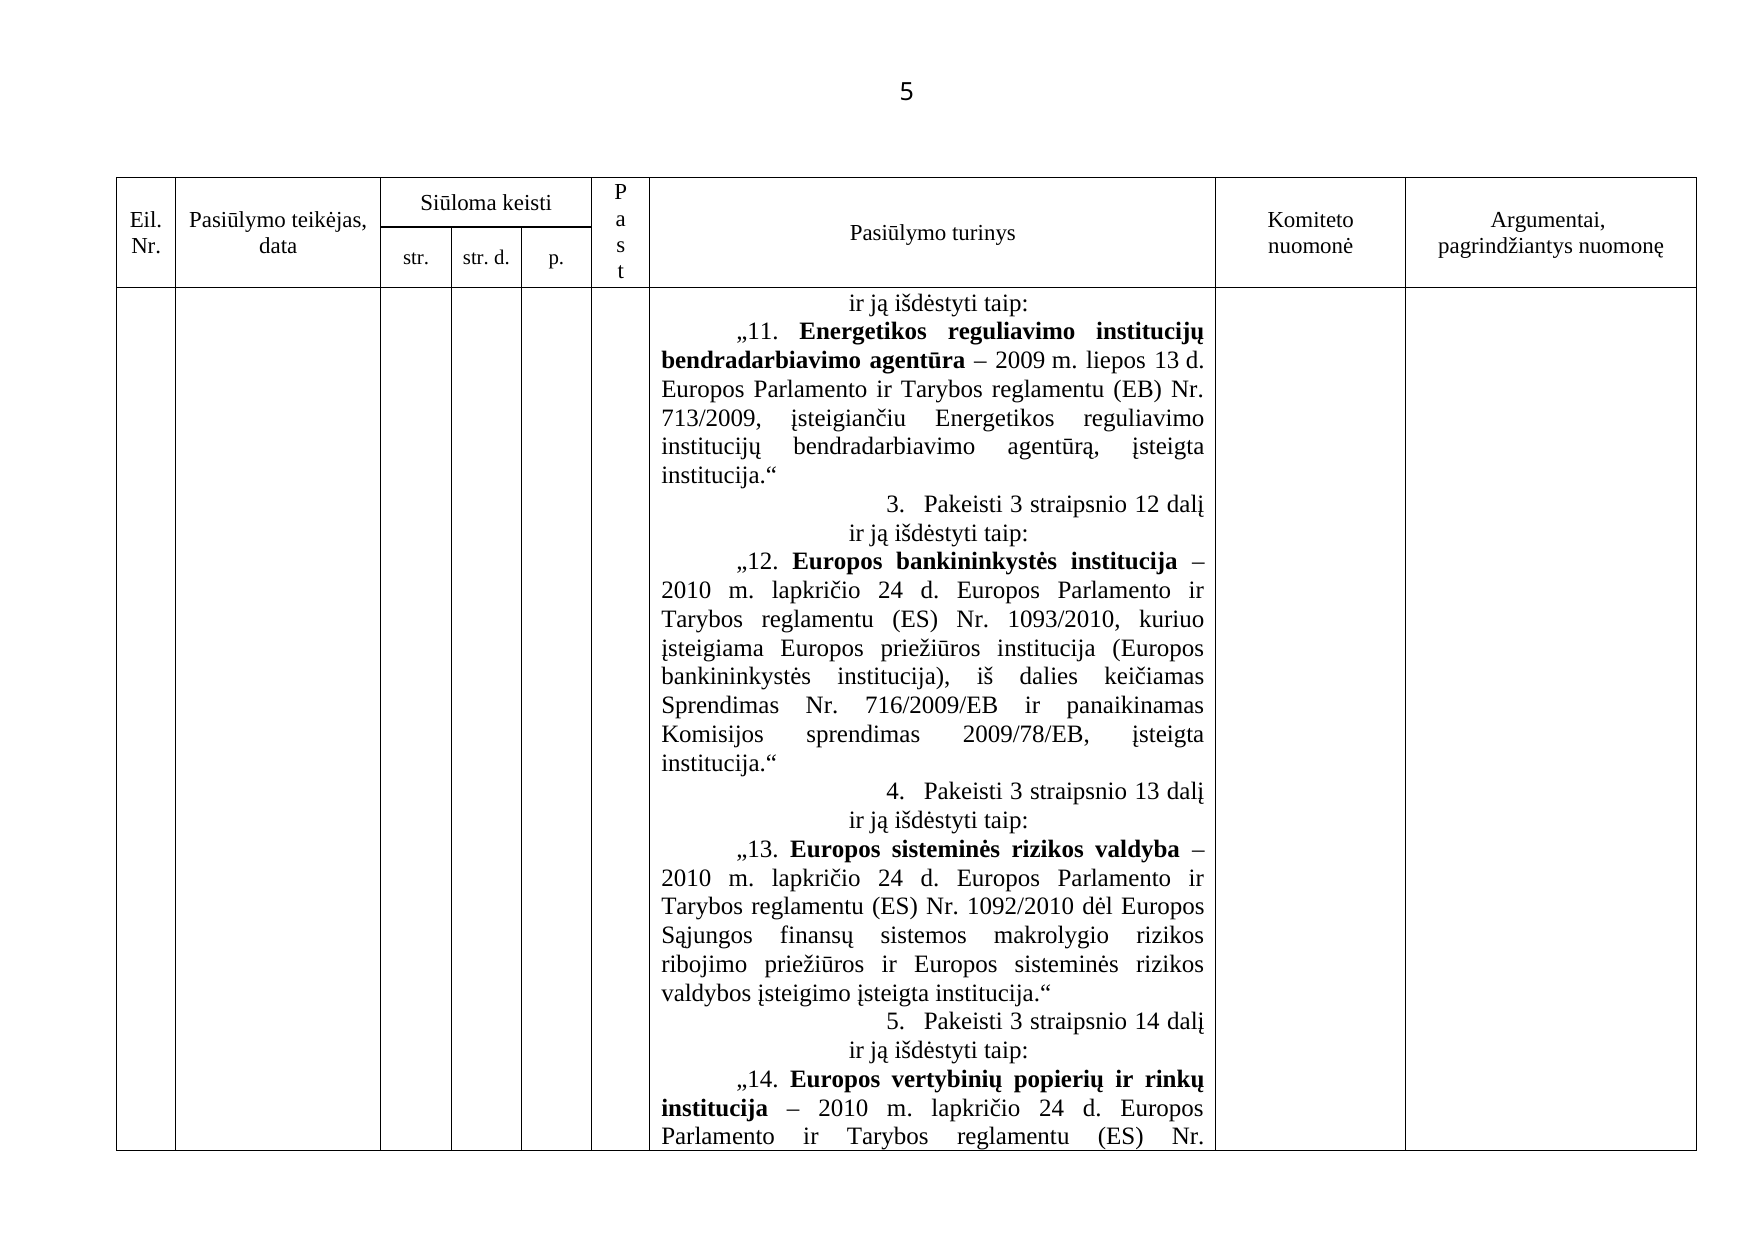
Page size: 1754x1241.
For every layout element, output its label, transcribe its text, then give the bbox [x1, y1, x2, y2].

table_cell [381, 288, 451, 1150]
table_cell [1406, 288, 1696, 1150]
table_header Pasiūlymo teikėjas, data [176, 178, 380, 287]
table_cell [1216, 288, 1405, 1150]
table_header Argumentai, pagrindžiantys nuomonę [1406, 178, 1696, 287]
table_cell [522, 288, 591, 1150]
table_cell str. d. [452, 228, 521, 287]
table_header Pastabos [592, 178, 649, 287]
table_header Eil. Nr. [117, 178, 175, 287]
table_header Pasiūlymo turinys [650, 178, 1215, 287]
table_cell ir ją išdėstyti taip: „11. Energetikos reguliavimo institucijų bendradarbiavimo agentūra – 2009 m. liepos 13 d. Europos Parlamento ir Tarybos reglamentu (EB) Nr. 713/2009, įsteigiančiu Energetikos reguliavimo institucijų bendradarbiavimo agentūrą, įsteigta institucija.“ Pakeisti 3 straipsnio 12 dalį ir ją išdėstyti taip: „12. Europos bankininkystės institucija – 2010 m. lapkričio 24 d. Europos Parlamento ir Tarybos reglamentu (ES) Nr. 1093/2010, kuriuo įsteigiama Europos priežiūros institucija (Europos bankininkystės institucija), iš dalies keičiamas Sprendimas Nr. 716/2009/EB ir panaikinamas Komisijos sprendimas 2009/78/EB, įsteigta institucija.“ Pakeisti 3 straipsnio 13 dalį ir ją išdėstyti taip: „13. Europos sisteminės rizikos valdyba – 2010 m. lapkričio 24 d. Europos Parlamento ir Tarybos reglamentu (ES) Nr. 1092/2010 dėl Europos Sąjungos finansų sistemos makrolygio rizikos ribojimo priežiūros ir Europos sisteminės rizikos valdybos įsteigimo įsteigta institucija.“ Pakeisti 3 straipsnio 14 dalį ir ją išdėstyti taip: „14. Europos vertybinių popierių ir rinkų institucija – 2010 m. lapkričio 24 d. Europos Parlamento ir Tarybos reglamentu (ES) Nr. [650, 288, 1215, 1150]
table_cell [117, 288, 175, 1150]
table_cell [176, 288, 380, 1150]
table_header Siūloma keisti [381, 178, 591, 226]
table_header Komiteto nuomonė [1216, 178, 1405, 287]
table_cell [592, 288, 649, 1150]
table_cell p. [522, 228, 591, 287]
table_cell [452, 288, 521, 1150]
table_cell str. [381, 228, 451, 287]
